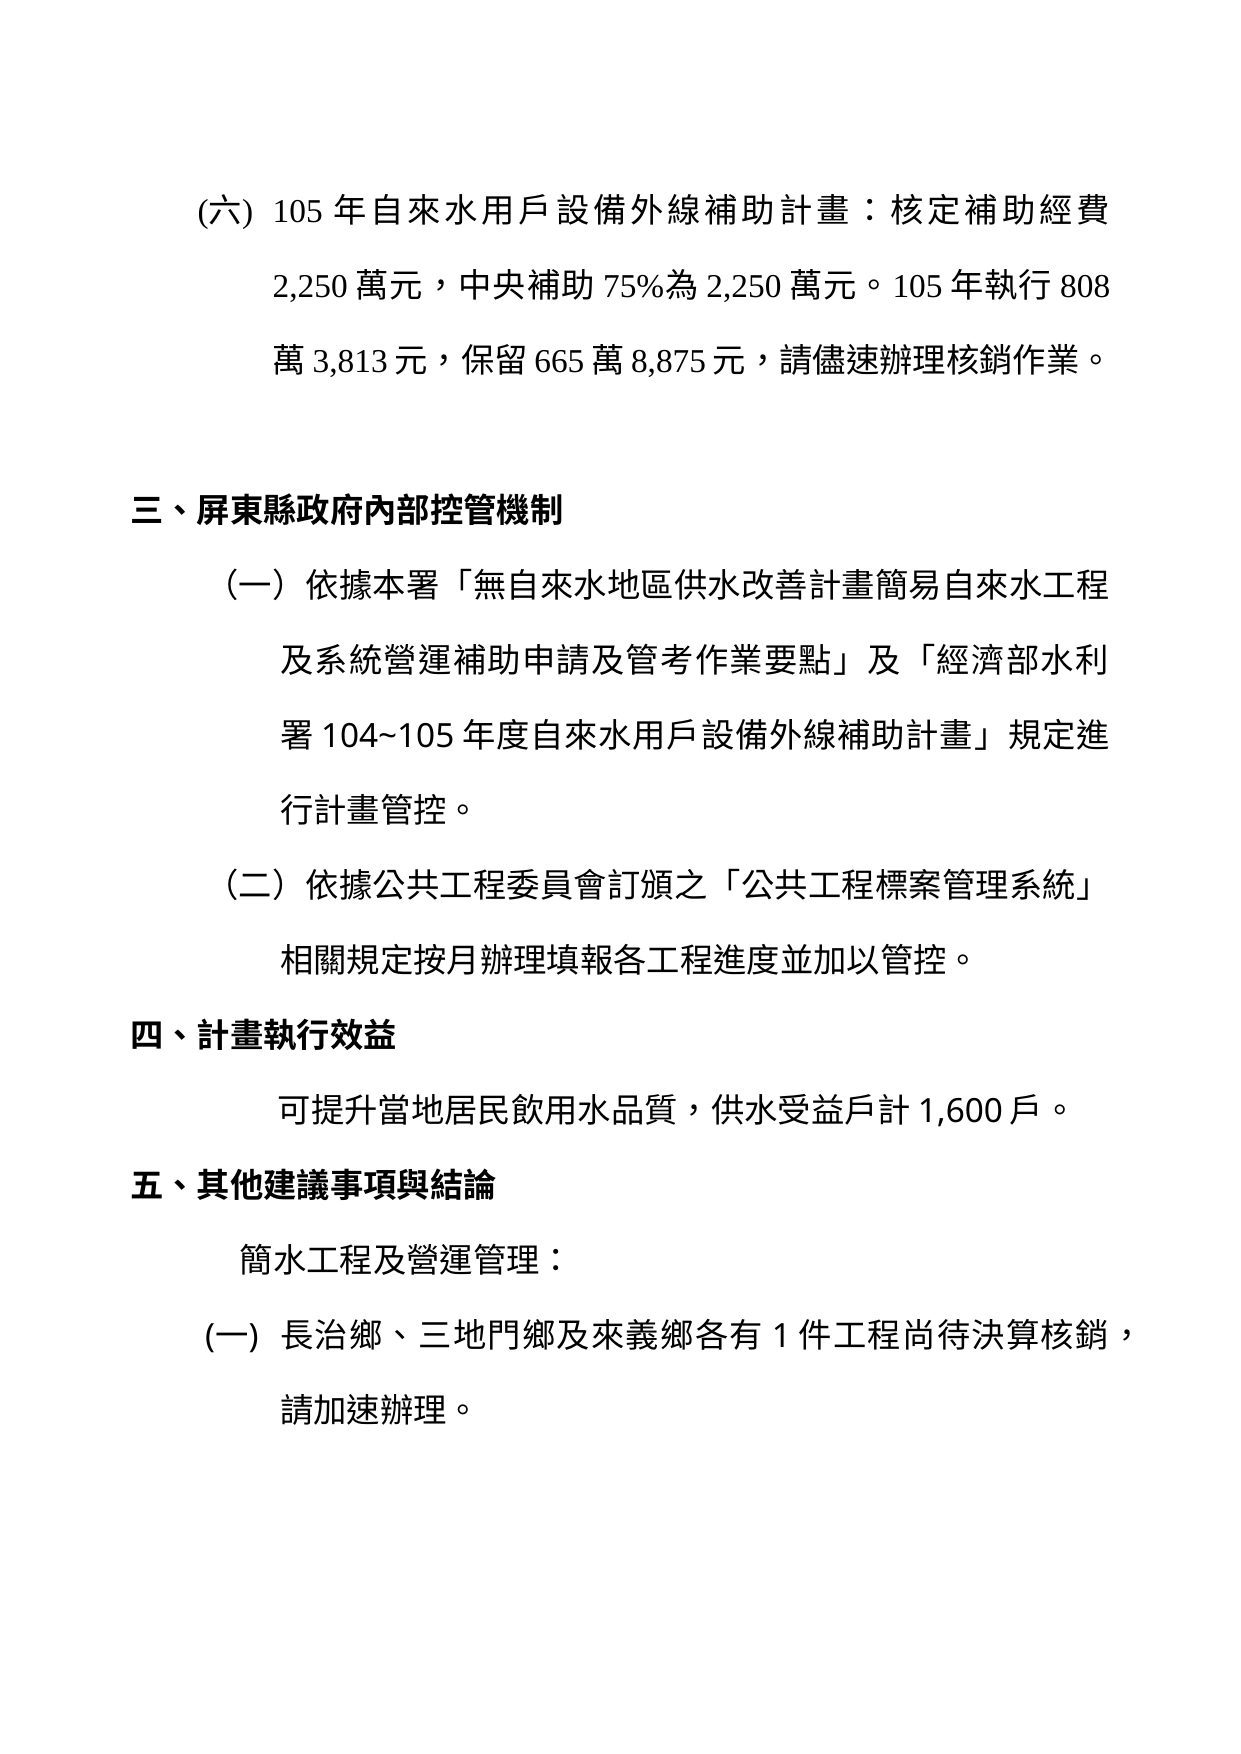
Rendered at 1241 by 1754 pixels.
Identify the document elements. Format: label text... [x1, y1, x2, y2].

text 可提升當地居民飲用水品質，供水受益戶計1,600戶。 [205, 1064, 1110, 1139]
text 四、計畫執行效益 [130, 989, 1110, 1064]
list 105年自來水用戶設備外線補助計畫：核定補助經費2,250萬元，中央補助75%為2,250萬元。105年執行808萬3,813元，保留665萬8,875元，請儘速辦理核銷作業。 [197, 164, 1110, 389]
list 長治鄉、三地門鄉及來義鄉各有1件工程尚待決算核銷，請加速辦理。 [205, 1289, 1110, 1439]
text 五、其他建議事項與結論 [130, 1139, 1110, 1214]
text 三、屏東縣政府內部控管機制 [130, 464, 1110, 539]
text 簡水工程及營運管理： [205, 1214, 1110, 1289]
text （一）依據本署「無自來水地區供水改善計畫簡易自來水工程及系統營運補助申請及管考作業要點」及「經濟部水利署104~105年度自來水用戶設備外線補助計畫」規定進行計畫管控。 [205, 539, 1110, 839]
text （二）依據公共工程委員會訂頒之「公共工程標案管理系統」相關規定按月辦理填報各工程進度並加以管控。 [205, 839, 1110, 989]
